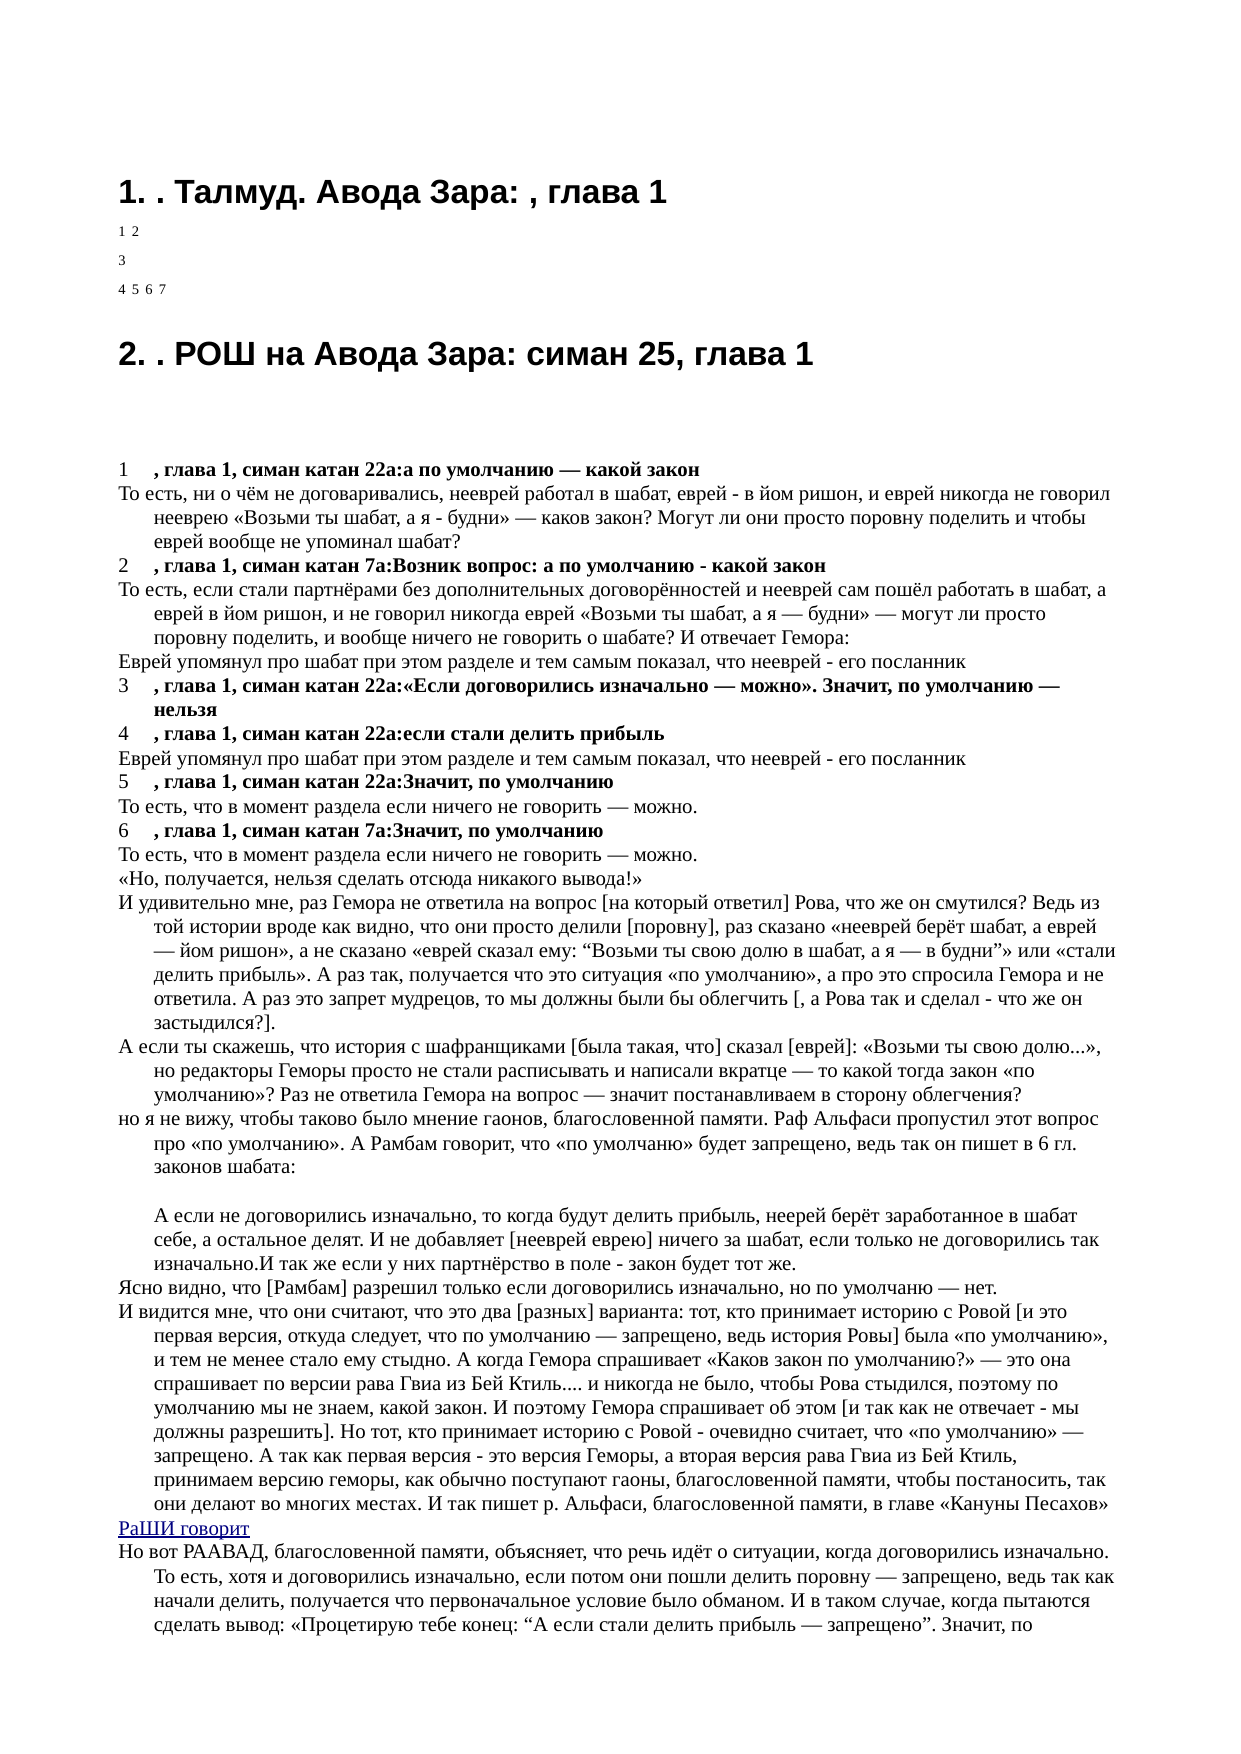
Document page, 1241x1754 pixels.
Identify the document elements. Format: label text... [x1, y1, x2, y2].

text То есть, если стали партнёрами без дополнительных договорённостей и нееврей сам пошёл работать в шабат, а еврей в йом ришон, и не говорил никогда еврей «Возьми ты шабат, а я — будни» — могут ли просто поровну поделить, и вообще ничего не говорить о шабате? И отвечает Гемора: [118, 595, 1122, 710]
text , глава 1, симан катан 22a:Значит, по умолчанию [118, 898, 1122, 922]
text но я не вижу, чтобы таково было мнение гаонов, благословенной памяти. Раф Альфаси пропустил этот вопрос про «по умолчанию». А Рамбам говорит, что «по умолчаню» будет запрещено, ведь так он пишет в 6 гл. законов шабата: [118, 1348, 1122, 1434]
text , глава 1, симан катан 7a:Возник вопрос: а по умолчанию - какой закон [118, 571, 1122, 595]
text Ясно видно, что [Рамбам] разрешил только если договорились изначально, но по умолчаню — нет. [118, 1578, 1122, 1636]
text И удивительно мне, раз Гемора не ответила на вопрос [на который ответил] Рова, что же он смутился? Ведь из той истории вроде как видно, что они просто делили [поровну], раз сказано «нееврей берёт шабат, а еврей — йом ришон», а не сказано «еврей сказал ему: “Возьми ты свою долю в шабат, а я — в будни”» или «стали делить прибыль». А раз так, получается что это ситуация «по умолчанию», а про это спросила Гемора и не ответила. А раз это запрет мудрецов, то мы должны были бы облегчить [, а Рова так и сделал - что же он застыдился?]. [118, 1032, 1122, 1233]
text Еврей упомянул про шабат при этом разделе и тем самым показал, что нееврей - его посланник [118, 840, 1122, 898]
text А если не договорились изначально, то когда будут делить прибыль, неерей берёт заработанное в шабат себе, а остальное делят. И не добавляет [нееврей еврею] ничего за шабат, если только не договорились так изначально.И так же если у них партнёрство в поле - закон будет тот же. [118, 1434, 1122, 1578]
text , глава 1, симан катан 22a:«Если договорились изначально — можно». Значит, по умолчанию — нельзя [118, 768, 1122, 816]
text , глава 1, симан катан 7a:Значит, по умолчанию [118, 950, 1122, 974]
text Еврей упомянул про шабат при этом разделе и тем самым показал, что нееврей - его посланник [118, 710, 1122, 768]
text То есть, ни о чём не договаривались, нееврей работал в шабат, еврей - в йом ришон, и еврей никогда не говорил нееврею «Возьми ты шабат, а я - будни» — каков закон? Могут ли они просто поровну поделить и чтобы еврей вообще не упоминал шабат? [118, 485, 1122, 571]
text То есть, что в момент раздела если ничего не говорить — можно. [118, 922, 1122, 950]
text , глава 1, симан катан 22a:а по умолчанию — какой закон [118, 461, 1122, 485]
text «Но, получается, нельзя сделать отсюда никакого вывода!» [118, 1003, 1122, 1032]
subtitle . РОШ на Авода Зара: симан 25, глава 1 [118, 262, 1122, 291]
text , глава 1, симан катан 22a:если стали делить прибыль [118, 816, 1122, 840]
subtitle . Талмуд. Авода Зара: , глава 1 [118, 147, 1122, 176]
text А если ты скажешь, что история с шафранщиками [была такая, что] сказал [еврей]: «Возьми ты свою долю...», но редакторы Геморы просто не стали расписывать и написали вкратце — то какой тогда закон «по умолчанию»? Раз не ответила Гемора на вопрос — значит постанавливаем в сторону облегчения? [118, 1233, 1122, 1348]
text То есть, что в момент раздела если ничего не говорить — можно. [118, 974, 1122, 1003]
